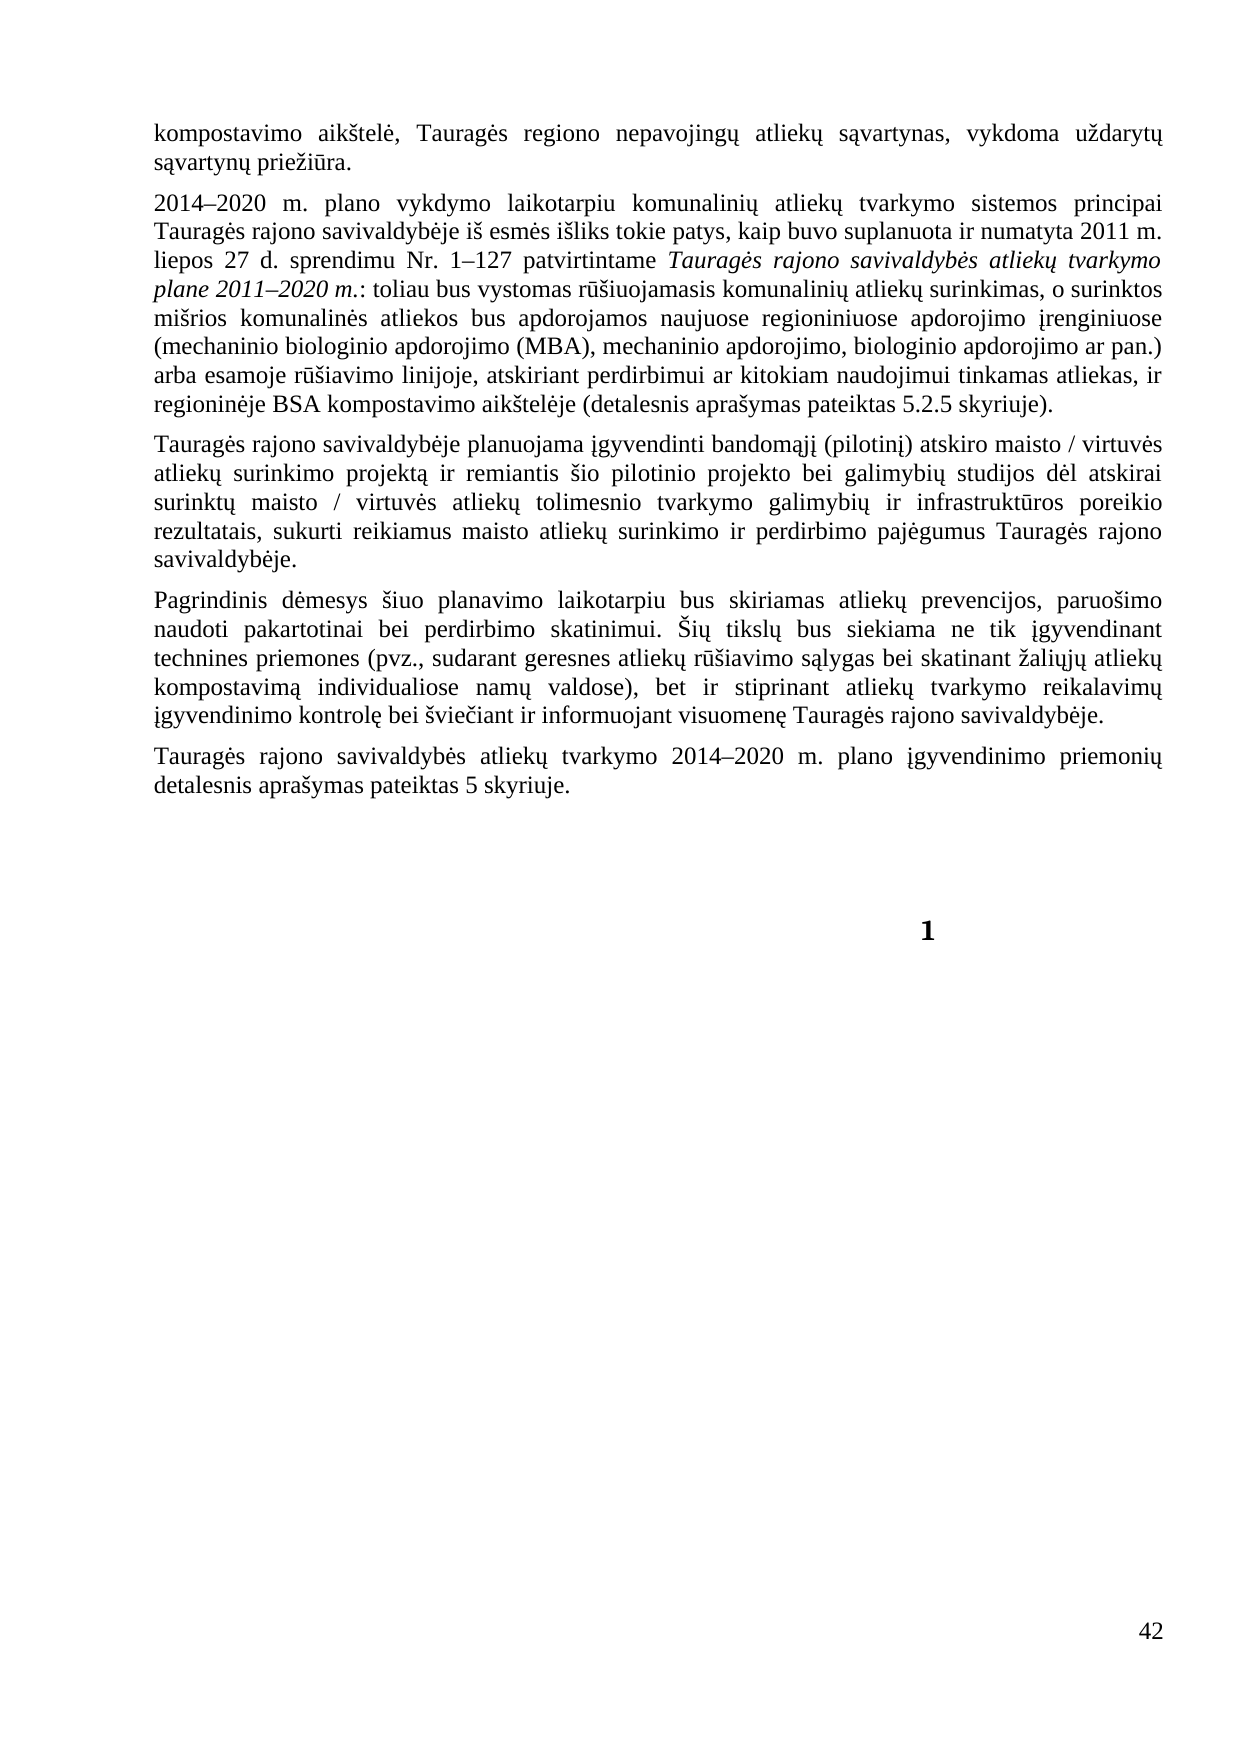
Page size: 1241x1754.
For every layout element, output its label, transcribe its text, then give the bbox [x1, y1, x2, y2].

text 1 [921, 914, 1163, 948]
text Tauragės rajono savivaldybėje planuojama įgyvendinti bandomąjį (pilotinį) atskiro maisto / virtuvės atliekų surinkimo projektą ir remiantis šio pilotinio projekto bei galimybių studijos dėl atskirai surinktų maisto / virtuvės atliekų tolimesnio tvarkymo galimybių ir infrastruktūros poreikio rezultatais, sukurti reikiamus maisto atliekų surinkimo ir perdirbimo pajėgumus Tauragės rajono savivaldybėje. [153, 429, 1163, 573]
text Tauragės rajono savivaldybės atliekų tvarkymo 2014–2020 m. plano įgyvendinimo priemonių detalesnis aprašymas pateiktas 5 skyriuje. [153, 741, 1163, 798]
text Pagrindinis dėmesys šiuo planavimo laikotarpiu bus skiriamas atliekų prevencijos, paruošimo naudoti pakartotinai bei perdirbimo skatinimui. Šių tikslų bus siekiama ne tik įgyvendinant technines priemones (pvz., sudarant geresnes atliekų rūšiavimo sąlygas bei skatinant žaliųjų atliekų kompostavimą individualiose namų valdose), bet ir stiprinant atliekų tvarkymo reikalavimų įgyvendinimo kontrolę bei šviečiant ir informuojant visuomenę Tauragės rajono savivaldybėje. [153, 585, 1163, 729]
text kompostavimo aikštelė, Tauragės regiono nepavojingų atliekų sąvartynas, vykdoma uždarytų sąvartynų priežiūra. [153, 118, 1163, 176]
text 2014–2020 m. plano vykdymo laikotarpiu komunalinių atliekų tvarkymo sistemos principai Tauragės rajono savivaldybėje iš esmės išliks tokie patys, kaip buvo suplanuota ir numatyta 2011 m. liepos 27 d. sprendimu Nr. 1–127 patvirtintame Tauragės rajono savivaldybės atliekų tvarkymo plane 2011–2020 m.: toliau bus vystomas rūšiuojamasis komunalinių atliekų surinkimas, o surinktos mišrios komunalinės atliekos bus apdorojamos naujuose regioniniuose apdorojimo įrenginiuose (mechaninio biologinio apdorojimo (MBA), mechaninio apdorojimo, biologinio apdorojimo ar pan.) arba esamoje rūšiavimo linijoje, atskiriant perdirbimui ar kitokiam naudojimui tinkamas atliekas, ir regioninėje BSA kompostavimo aikštelėje (detalesnis aprašymas pateiktas 5.2.5 skyriuje). [153, 188, 1163, 418]
